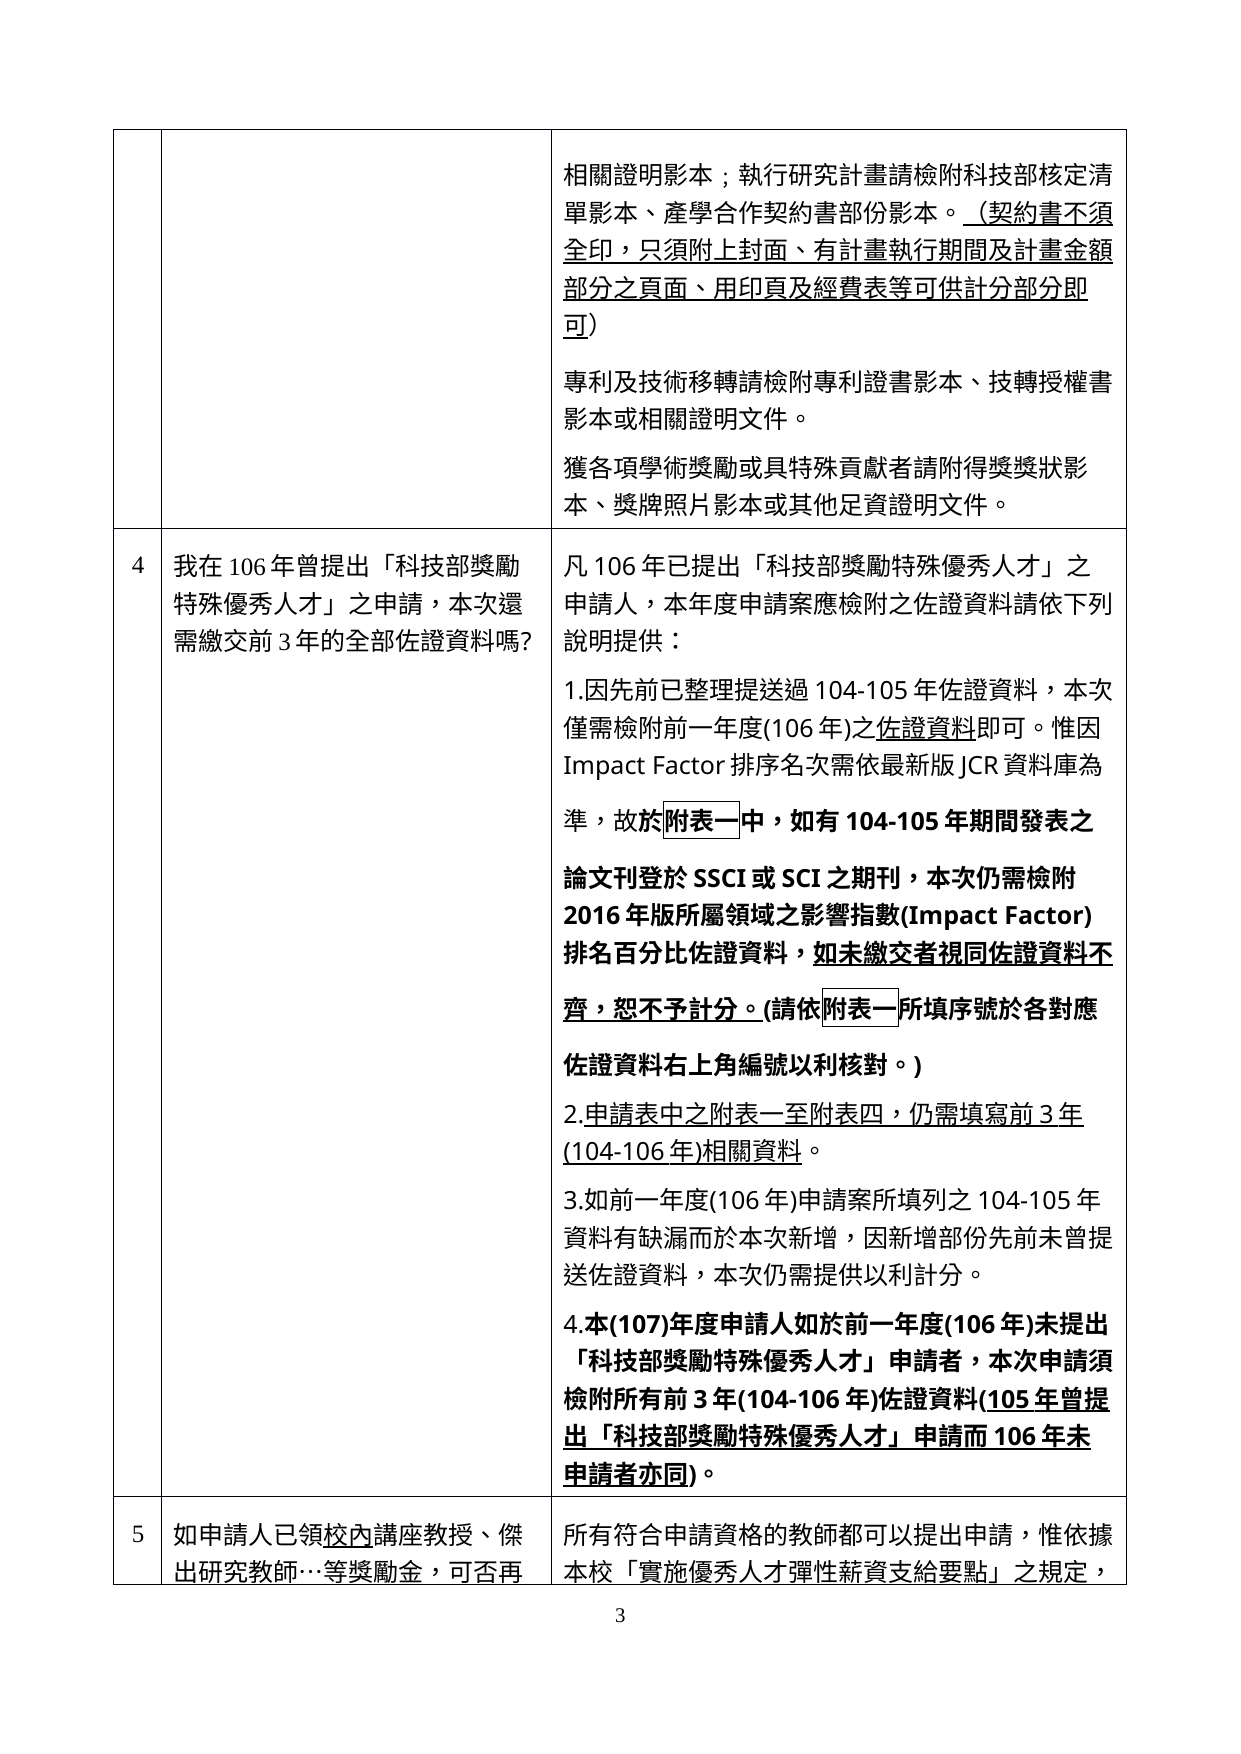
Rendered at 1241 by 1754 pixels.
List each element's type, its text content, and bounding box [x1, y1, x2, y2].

table_cell 4 [114, 529, 161, 1496]
table_cell 如申請人已領校內講座教授、傑出研究教師…等獎勵金，可否再 [162, 1497, 551, 1583]
table_cell 凡106年已提出「科技部獎勵特殊優秀人才」之申請人，本年度申請案應檢附之佐證資料請依下列說明提供： 1.因先前已整理提送過104-105年佐證資料，本次僅需檢附前一年度(106年)之佐證資料即可。惟因Impact Factor排序名次需依最新版JCR資料庫為準，故於附表一中，如有104-105年期間發表之論文刊登於SSCI或SCI之期刊，本次仍需檢附2016年版所屬領域之影響指數(Impact Factor)排名百分比佐證資料，如未繳交者視同佐證資料不齊，恕不予計分。(請依附表一所填序號於各對應佐證資料右上角編號以利核對。) 2.申請表中之附表一至附表四，仍需填寫前3年(104-106年)相關資料。 3.如前一年度(106年)申請案所填列之104-105年資料有缺漏而於本次新增，因新增部份先前未曾提送佐證資料，本次仍需提供以利計分。 4.本(107)年度申請人如於前一年度(106年)未提出「科技部獎勵特殊優秀人才」申請者，本次申請須檢附所有前3年(104-106年)佐證資料(105年曾提出「科技部獎勵特殊優秀人才」申請而106年未申請者亦同)。 [552, 529, 1126, 1496]
table_cell [162, 130, 551, 528]
table_cell 5 [114, 1497, 161, 1583]
table_cell 相關證明影本﹔執行研究計畫請檢附科技部核定清單影本、產學合作契約書部份影本。（契約書不須全印，只須附上封面、有計畫執行期間及計畫金額部分之頁面、用印頁及經費表等可供計分部分即可） 專利及技術移轉請檢附專利證書影本、技轉授權書影本或相關證明文件。 獲各項學術獎勵或具特殊貢獻者請附得獎獎狀影本、獎牌照片影本或其他足資證明文件。 [552, 130, 1126, 528]
table_cell 所有符合申請資格的教師都可以提出申請，惟依據本校「實施優秀人才彈性薪資支給要點」之規定， [552, 1497, 1126, 1583]
table_cell 我在106年曾提出「科技部獎勵特殊優秀人才」之申請，本次還需繳交前3年的全部佐證資料嗎? [162, 529, 551, 1496]
table_cell [114, 130, 161, 528]
